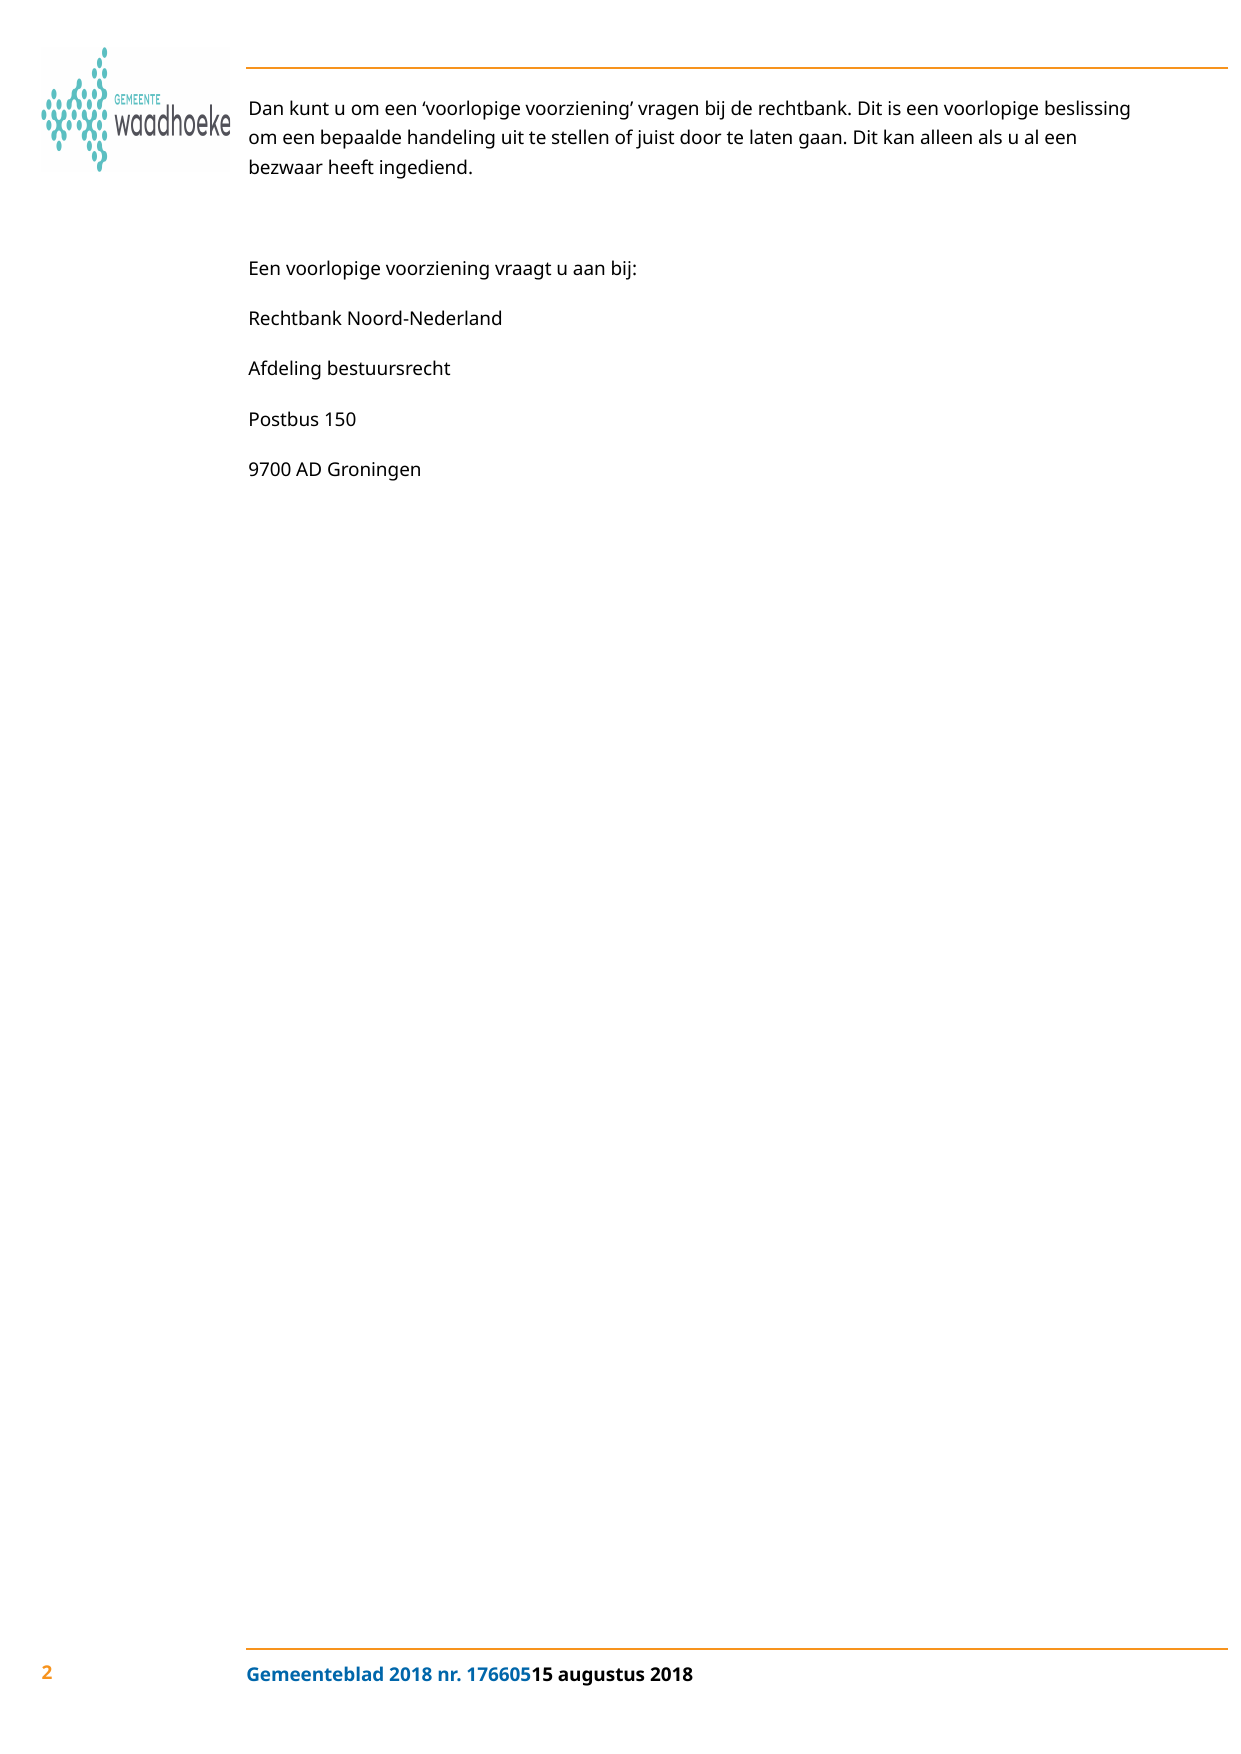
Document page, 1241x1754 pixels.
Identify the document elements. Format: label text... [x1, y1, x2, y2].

text Postbus 150 [248, 406, 1152, 432]
text Rechtbank Noord-Nederland [248, 305, 1152, 331]
text Afdeling bestuursrecht [248, 356, 1152, 381]
text Dan kunt u om een ‘voorlopige voorziening’ vragen bij de rechtbank. Dit is een voorlopige beslissing om een bepaalde handeling uit te stellen of juist door te laten gaan. Dit kan alleen als u al een bezwaar heeft ingediend. [248, 95, 1152, 180]
picture [41, 47, 231, 172]
text 9700 AD Groningen [248, 456, 1152, 482]
text Een voorlopige voorziening vraagt u aan bij: [248, 255, 1152, 281]
